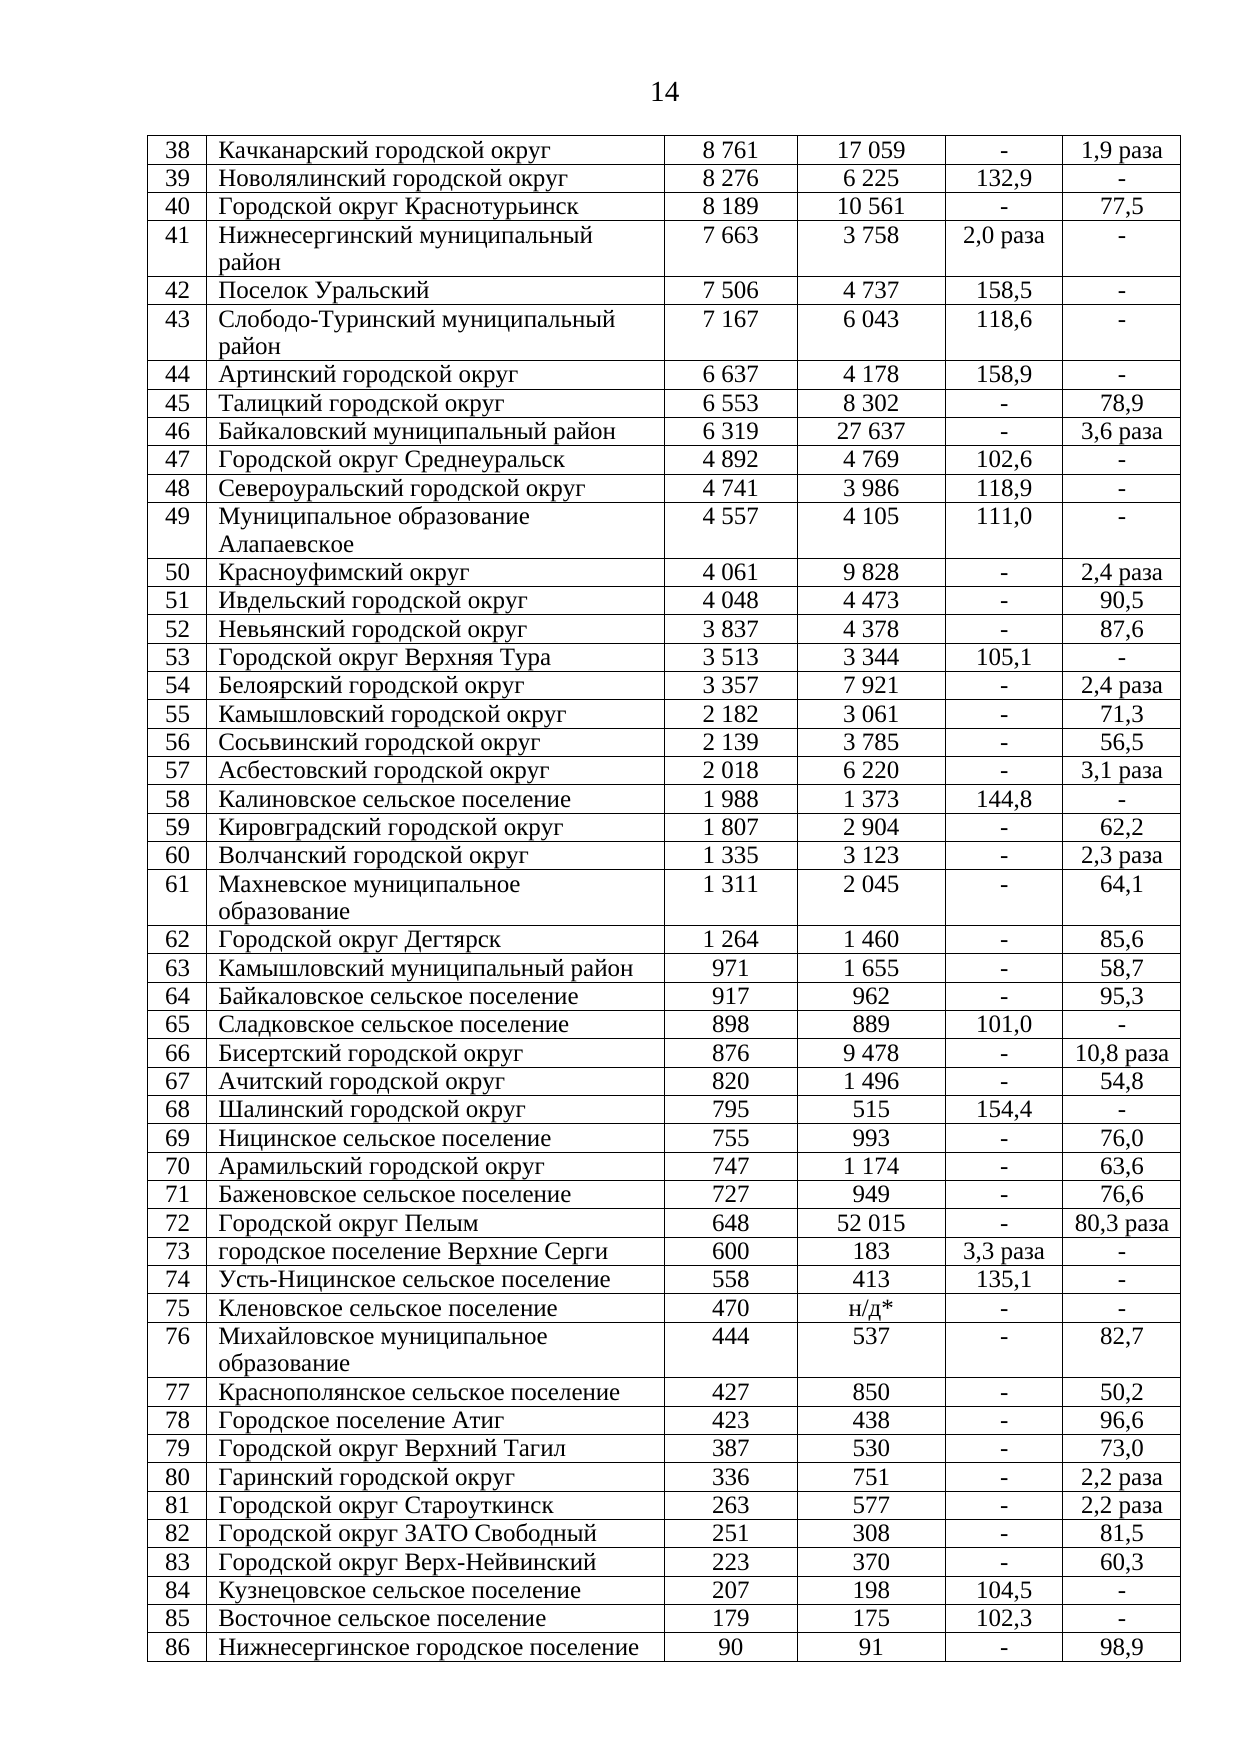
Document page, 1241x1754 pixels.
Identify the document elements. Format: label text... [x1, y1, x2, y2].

table_cell 7 663 [665, 221, 797, 276]
table_cell 52 015 [798, 1209, 945, 1237]
table_cell Бисертский городской округ [207, 1039, 664, 1067]
table_cell 10,8 раза [1063, 1039, 1180, 1067]
table_cell 27 637 [798, 418, 945, 445]
table_cell 82 [148, 1520, 206, 1547]
table_cell 4 892 [665, 446, 797, 473]
table_cell 77 [148, 1378, 206, 1406]
table_cell - [946, 672, 1062, 699]
table_cell - [946, 615, 1062, 642]
table_cell 648 [665, 1209, 797, 1237]
table_cell - [946, 1153, 1062, 1180]
table_cell 4 737 [798, 277, 945, 304]
table_cell Невьянский городской округ [207, 615, 664, 642]
table_cell - [1063, 1238, 1180, 1265]
table_cell 600 [665, 1238, 797, 1265]
table_cell 387 [665, 1435, 797, 1462]
table_cell 423 [665, 1407, 797, 1434]
table_cell - [1063, 361, 1180, 388]
table_cell 50 [148, 559, 206, 586]
table_cell 102,3 [946, 1605, 1062, 1632]
table_cell - [946, 587, 1062, 614]
table_cell Новолялинский городской округ [207, 165, 664, 192]
table_cell 4 378 [798, 615, 945, 642]
table_cell 438 [798, 1407, 945, 1434]
table_cell Шалинский городской округ [207, 1096, 664, 1123]
table_cell 1 264 [665, 926, 797, 953]
table_cell 135,1 [946, 1266, 1062, 1293]
table_cell 96,6 [1063, 1407, 1180, 1434]
table_cell 7 167 [665, 305, 797, 360]
table_cell - [1063, 1294, 1180, 1322]
table_cell 132,9 [946, 165, 1062, 192]
table_cell 57 [148, 757, 206, 784]
table_cell 537 [798, 1323, 945, 1377]
table_cell 4 473 [798, 587, 945, 614]
table_cell Городской округ Пелым [207, 1209, 664, 1237]
table_cell 207 [665, 1577, 797, 1604]
table_cell 6 225 [798, 165, 945, 192]
table_cell - [946, 390, 1062, 417]
table_cell 76,6 [1063, 1181, 1180, 1208]
table_cell - [946, 1039, 1062, 1067]
table_cell - [946, 926, 1062, 953]
table_cell 80 [148, 1463, 206, 1491]
table_cell - [946, 1520, 1062, 1547]
table_cell Асбестовский городской округ [207, 757, 664, 784]
table_cell 971 [665, 954, 797, 982]
table_cell 49 [148, 503, 206, 557]
table_cell 45 [148, 390, 206, 417]
table_cell 50,2 [1063, 1378, 1180, 1406]
table_cell - [946, 1294, 1062, 1322]
table_cell - [946, 559, 1062, 586]
table_cell Михайловское муниципальное образование [207, 1323, 664, 1377]
table_cell 84 [148, 1577, 206, 1604]
table_cell 52 [148, 615, 206, 642]
table_cell 9 478 [798, 1039, 945, 1067]
table_cell 6 637 [665, 361, 797, 388]
table_cell 179 [665, 1605, 797, 1632]
table_cell Кленовское сельское поселение [207, 1294, 664, 1322]
table_cell 72 [148, 1209, 206, 1237]
table_cell городское поселение Верхние Серги [207, 1238, 664, 1265]
table_cell - [1063, 785, 1180, 812]
table_cell Муниципальное образование Алапаевское [207, 503, 664, 557]
table_cell 308 [798, 1520, 945, 1547]
table_cell 86 [148, 1633, 206, 1661]
table_cell - [946, 136, 1062, 164]
table_cell 78,9 [1063, 390, 1180, 417]
table_cell Красноуфимский округ [207, 559, 664, 586]
table_cell 898 [665, 1011, 797, 1038]
table_cell Восточное сельское поселение [207, 1605, 664, 1632]
table_cell 71,3 [1063, 700, 1180, 727]
table_cell 183 [798, 1238, 945, 1265]
table_cell 4 557 [665, 503, 797, 557]
table_cell Нижнесергинское городское поселение [207, 1633, 664, 1661]
table_cell Поселок Уральский [207, 277, 664, 304]
table_cell - [946, 1181, 1062, 1208]
table_cell 6 553 [665, 390, 797, 417]
table_cell Городской округ Верхняя Тура [207, 644, 664, 671]
table_cell - [1063, 1266, 1180, 1293]
table_cell 3 357 [665, 672, 797, 699]
table_cell 820 [665, 1068, 797, 1095]
table_cell Байкаловский муниципальный район [207, 418, 664, 445]
table_cell - [946, 1323, 1062, 1377]
table_cell 66 [148, 1039, 206, 1067]
table_cell - [946, 1435, 1062, 1462]
table_cell 2,4 раза [1063, 672, 1180, 699]
table_cell - [946, 1463, 1062, 1491]
table_cell - [946, 1068, 1062, 1095]
table_cell Кировградский городской округ [207, 814, 664, 841]
table_cell 58 [148, 785, 206, 812]
table_cell Краснополянское сельское поселение [207, 1378, 664, 1406]
table_cell Городской округ Верх-Нейвинский [207, 1548, 664, 1576]
table_cell Артинский городской округ [207, 361, 664, 388]
table_cell 3 785 [798, 729, 945, 756]
table_cell 7 921 [798, 672, 945, 699]
table_cell Городской округ Верхний Тагил [207, 1435, 664, 1462]
table_cell 6 220 [798, 757, 945, 784]
table_cell 63 [148, 954, 206, 982]
table_cell 39 [148, 165, 206, 192]
table_cell 46 [148, 418, 206, 445]
table_cell 67 [148, 1068, 206, 1095]
table_cell 73 [148, 1238, 206, 1265]
table_cell 223 [665, 1548, 797, 1576]
table_cell - [1063, 221, 1180, 276]
table_cell - [1063, 277, 1180, 304]
table_cell 81,5 [1063, 1520, 1180, 1547]
table_cell 76,0 [1063, 1124, 1180, 1152]
table_cell Арамильский городской округ [207, 1153, 664, 1180]
table_cell 949 [798, 1181, 945, 1208]
table_cell 8 761 [665, 136, 797, 164]
table_cell 2 139 [665, 729, 797, 756]
table_cell 158,9 [946, 361, 1062, 388]
table_cell 42 [148, 277, 206, 304]
table_cell Ачитский городской округ [207, 1068, 664, 1095]
table_cell 83 [148, 1548, 206, 1576]
table_cell 1 655 [798, 954, 945, 982]
table_cell 1 174 [798, 1153, 945, 1180]
table_cell 3,3 раза [946, 1238, 1062, 1265]
table_cell 64 [148, 983, 206, 1010]
table_cell 51 [148, 587, 206, 614]
table_cell Городской округ Краснотурьинск [207, 193, 664, 220]
table_cell 3,6 раза [1063, 418, 1180, 445]
table_cell 58,7 [1063, 954, 1180, 982]
table_cell - [1063, 1577, 1180, 1604]
table_cell 1 373 [798, 785, 945, 812]
table_cell Городской округ Дегтярск [207, 926, 664, 953]
table_cell 17 059 [798, 136, 945, 164]
table_cell Байкаловское сельское поселение [207, 983, 664, 1010]
table_cell Камышловский городской округ [207, 700, 664, 727]
table_cell 3 513 [665, 644, 797, 671]
table_cell Кузнецовское сельское поселение [207, 1577, 664, 1604]
table_cell 73,0 [1063, 1435, 1180, 1462]
table_cell - [1063, 1011, 1180, 1038]
table_cell 80,3 раза [1063, 1209, 1180, 1237]
table_cell 1 460 [798, 926, 945, 953]
table_cell - [946, 814, 1062, 841]
table_cell Североуральский городской округ [207, 475, 664, 502]
table_cell 78 [148, 1407, 206, 1434]
table_cell 530 [798, 1435, 945, 1462]
table_cell 1,9 раза [1063, 136, 1180, 164]
table_cell - [946, 1548, 1062, 1576]
table_cell 74 [148, 1266, 206, 1293]
table_cell - [1063, 503, 1180, 557]
table_cell 65 [148, 1011, 206, 1038]
table_cell Махневское муниципальное образование [207, 870, 664, 925]
table_cell 3 123 [798, 842, 945, 869]
table_cell 4 769 [798, 446, 945, 473]
table_cell 118,6 [946, 305, 1062, 360]
table_cell 81 [148, 1492, 206, 1519]
table_cell 850 [798, 1378, 945, 1406]
table_cell 62,2 [1063, 814, 1180, 841]
table_cell 104,5 [946, 1577, 1062, 1604]
table_cell 75 [148, 1294, 206, 1322]
table_cell 917 [665, 983, 797, 1010]
table_cell 1 496 [798, 1068, 945, 1095]
table_cell 59 [148, 814, 206, 841]
table_cell 427 [665, 1378, 797, 1406]
table_cell 87,6 [1063, 615, 1180, 642]
table_cell - [946, 1209, 1062, 1237]
table_cell 470 [665, 1294, 797, 1322]
table_cell 1 335 [665, 842, 797, 869]
table_cell Городское поселение Атиг [207, 1407, 664, 1434]
table_cell 4 178 [798, 361, 945, 388]
table_cell 38 [148, 136, 206, 164]
table_cell 8 276 [665, 165, 797, 192]
table_cell Ницинское сельское поселение [207, 1124, 664, 1152]
table_cell - [1063, 644, 1180, 671]
table_cell 85 [148, 1605, 206, 1632]
table_cell 3 837 [665, 615, 797, 642]
table_cell 2 182 [665, 700, 797, 727]
table_cell 69 [148, 1124, 206, 1152]
table_cell 47 [148, 446, 206, 473]
table_cell 90 [665, 1633, 797, 1661]
table_cell 158,5 [946, 277, 1062, 304]
table_cell - [1063, 305, 1180, 360]
table_cell 2 904 [798, 814, 945, 841]
table_cell 444 [665, 1323, 797, 1377]
table_cell 118,9 [946, 475, 1062, 502]
table_cell Городской округ ЗАТО Свободный [207, 1520, 664, 1547]
table_cell 2,2 раза [1063, 1492, 1180, 1519]
table_cell - [946, 870, 1062, 925]
table_cell 40 [148, 193, 206, 220]
table_cell 61 [148, 870, 206, 925]
table_cell 70 [148, 1153, 206, 1180]
table_cell 336 [665, 1463, 797, 1491]
table_cell 55 [148, 700, 206, 727]
table_cell - [946, 729, 1062, 756]
table_cell 102,6 [946, 446, 1062, 473]
table_cell 2,4 раза [1063, 559, 1180, 586]
table_cell 54 [148, 672, 206, 699]
table_cell 9 828 [798, 559, 945, 586]
table_cell 6 043 [798, 305, 945, 360]
table_cell - [946, 418, 1062, 445]
table_cell 263 [665, 1492, 797, 1519]
table_cell 6 319 [665, 418, 797, 445]
table_cell 3 986 [798, 475, 945, 502]
table_cell 2 018 [665, 757, 797, 784]
table_cell 56,5 [1063, 729, 1180, 756]
table_cell 154,4 [946, 1096, 1062, 1123]
table_cell - [946, 1407, 1062, 1434]
table_cell 175 [798, 1605, 945, 1632]
table_cell н/д* [798, 1294, 945, 1322]
table_cell 962 [798, 983, 945, 1010]
table_cell 41 [148, 221, 206, 276]
table_cell 370 [798, 1548, 945, 1576]
table_cell 755 [665, 1124, 797, 1152]
table_cell - [1063, 475, 1180, 502]
table_cell 3 344 [798, 644, 945, 671]
table_cell 77,5 [1063, 193, 1180, 220]
table_cell 91 [798, 1633, 945, 1661]
table_cell 1 311 [665, 870, 797, 925]
table_cell Гаринский городской округ [207, 1463, 664, 1491]
table_cell 71 [148, 1181, 206, 1208]
table_cell Белоярский городской округ [207, 672, 664, 699]
table_cell - [946, 193, 1062, 220]
table_cell 2,2 раза [1063, 1463, 1180, 1491]
table_cell 4 061 [665, 559, 797, 586]
table_cell - [946, 757, 1062, 784]
table_cell 198 [798, 1577, 945, 1604]
table_cell Качканарский городской округ [207, 136, 664, 164]
table_cell 53 [148, 644, 206, 671]
table_cell 60 [148, 842, 206, 869]
table_cell 90,5 [1063, 587, 1180, 614]
table_cell 82,7 [1063, 1323, 1180, 1377]
table_cell 10 561 [798, 193, 945, 220]
table_cell - [946, 700, 1062, 727]
table_cell 876 [665, 1039, 797, 1067]
table_cell 3 061 [798, 700, 945, 727]
table_cell 4 105 [798, 503, 945, 557]
table_cell 2,0 раза [946, 221, 1062, 276]
table_cell Сладковское сельское поселение [207, 1011, 664, 1038]
table_cell 76 [148, 1323, 206, 1377]
table_cell 43 [148, 305, 206, 360]
table_cell Камышловский муниципальный район [207, 954, 664, 982]
table_cell Баженовское сельское поселение [207, 1181, 664, 1208]
table_cell 64,1 [1063, 870, 1180, 925]
table_cell 95,3 [1063, 983, 1180, 1010]
table_cell 98,9 [1063, 1633, 1180, 1661]
table_cell Ивдельский городской округ [207, 587, 664, 614]
table_cell - [946, 954, 1062, 982]
table_cell 3 758 [798, 221, 945, 276]
table_cell 68 [148, 1096, 206, 1123]
table_cell 577 [798, 1492, 945, 1519]
table_cell Усть-Ницинское сельское поселение [207, 1266, 664, 1293]
table_cell 60,3 [1063, 1548, 1180, 1576]
table_cell 105,1 [946, 644, 1062, 671]
table_cell Городской округ Староуткинск [207, 1492, 664, 1519]
table_cell - [1063, 1605, 1180, 1632]
table_cell 111,0 [946, 503, 1062, 557]
table_cell 79 [148, 1435, 206, 1462]
table_cell 44 [148, 361, 206, 388]
table_cell 1 988 [665, 785, 797, 812]
table_cell 795 [665, 1096, 797, 1123]
table_cell - [1063, 446, 1180, 473]
table_cell 62 [148, 926, 206, 953]
table_cell 54,8 [1063, 1068, 1180, 1095]
table_cell 889 [798, 1011, 945, 1038]
table_cell - [1063, 1096, 1180, 1123]
table_cell 8 189 [665, 193, 797, 220]
table_cell 7 506 [665, 277, 797, 304]
table_cell Слободо-Туринский муниципальный район [207, 305, 664, 360]
table_cell 515 [798, 1096, 945, 1123]
table_cell Волчанский городской округ [207, 842, 664, 869]
table_cell Калиновское сельское поселение [207, 785, 664, 812]
table_cell 1 807 [665, 814, 797, 841]
table_cell 8 302 [798, 390, 945, 417]
table_cell 751 [798, 1463, 945, 1491]
table_cell 558 [665, 1266, 797, 1293]
table_cell 727 [665, 1181, 797, 1208]
table_cell - [946, 1633, 1062, 1661]
table_cell 3,1 раза [1063, 757, 1180, 784]
table_cell 413 [798, 1266, 945, 1293]
table_cell 251 [665, 1520, 797, 1547]
table_cell 747 [665, 1153, 797, 1180]
table_cell - [946, 983, 1062, 1010]
table_cell 4 741 [665, 475, 797, 502]
table_cell 144,8 [946, 785, 1062, 812]
table_cell 2,3 раза [1063, 842, 1180, 869]
table_cell 2 045 [798, 870, 945, 925]
table_cell Талицкий городской округ [207, 390, 664, 417]
table_cell 4 048 [665, 587, 797, 614]
table_cell 56 [148, 729, 206, 756]
table_cell 101,0 [946, 1011, 1062, 1038]
table_cell - [946, 1378, 1062, 1406]
table_cell - [1063, 165, 1180, 192]
table_cell 48 [148, 475, 206, 502]
table_cell Нижнесергинский муниципальный район [207, 221, 664, 276]
table_cell - [946, 1124, 1062, 1152]
table_cell 85,6 [1063, 926, 1180, 953]
table_cell 993 [798, 1124, 945, 1152]
table_cell Городской округ Среднеуральск [207, 446, 664, 473]
table_cell Сосьвинский городской округ [207, 729, 664, 756]
table_cell - [946, 842, 1062, 869]
table_cell 63,6 [1063, 1153, 1180, 1180]
table_cell - [946, 1492, 1062, 1519]
